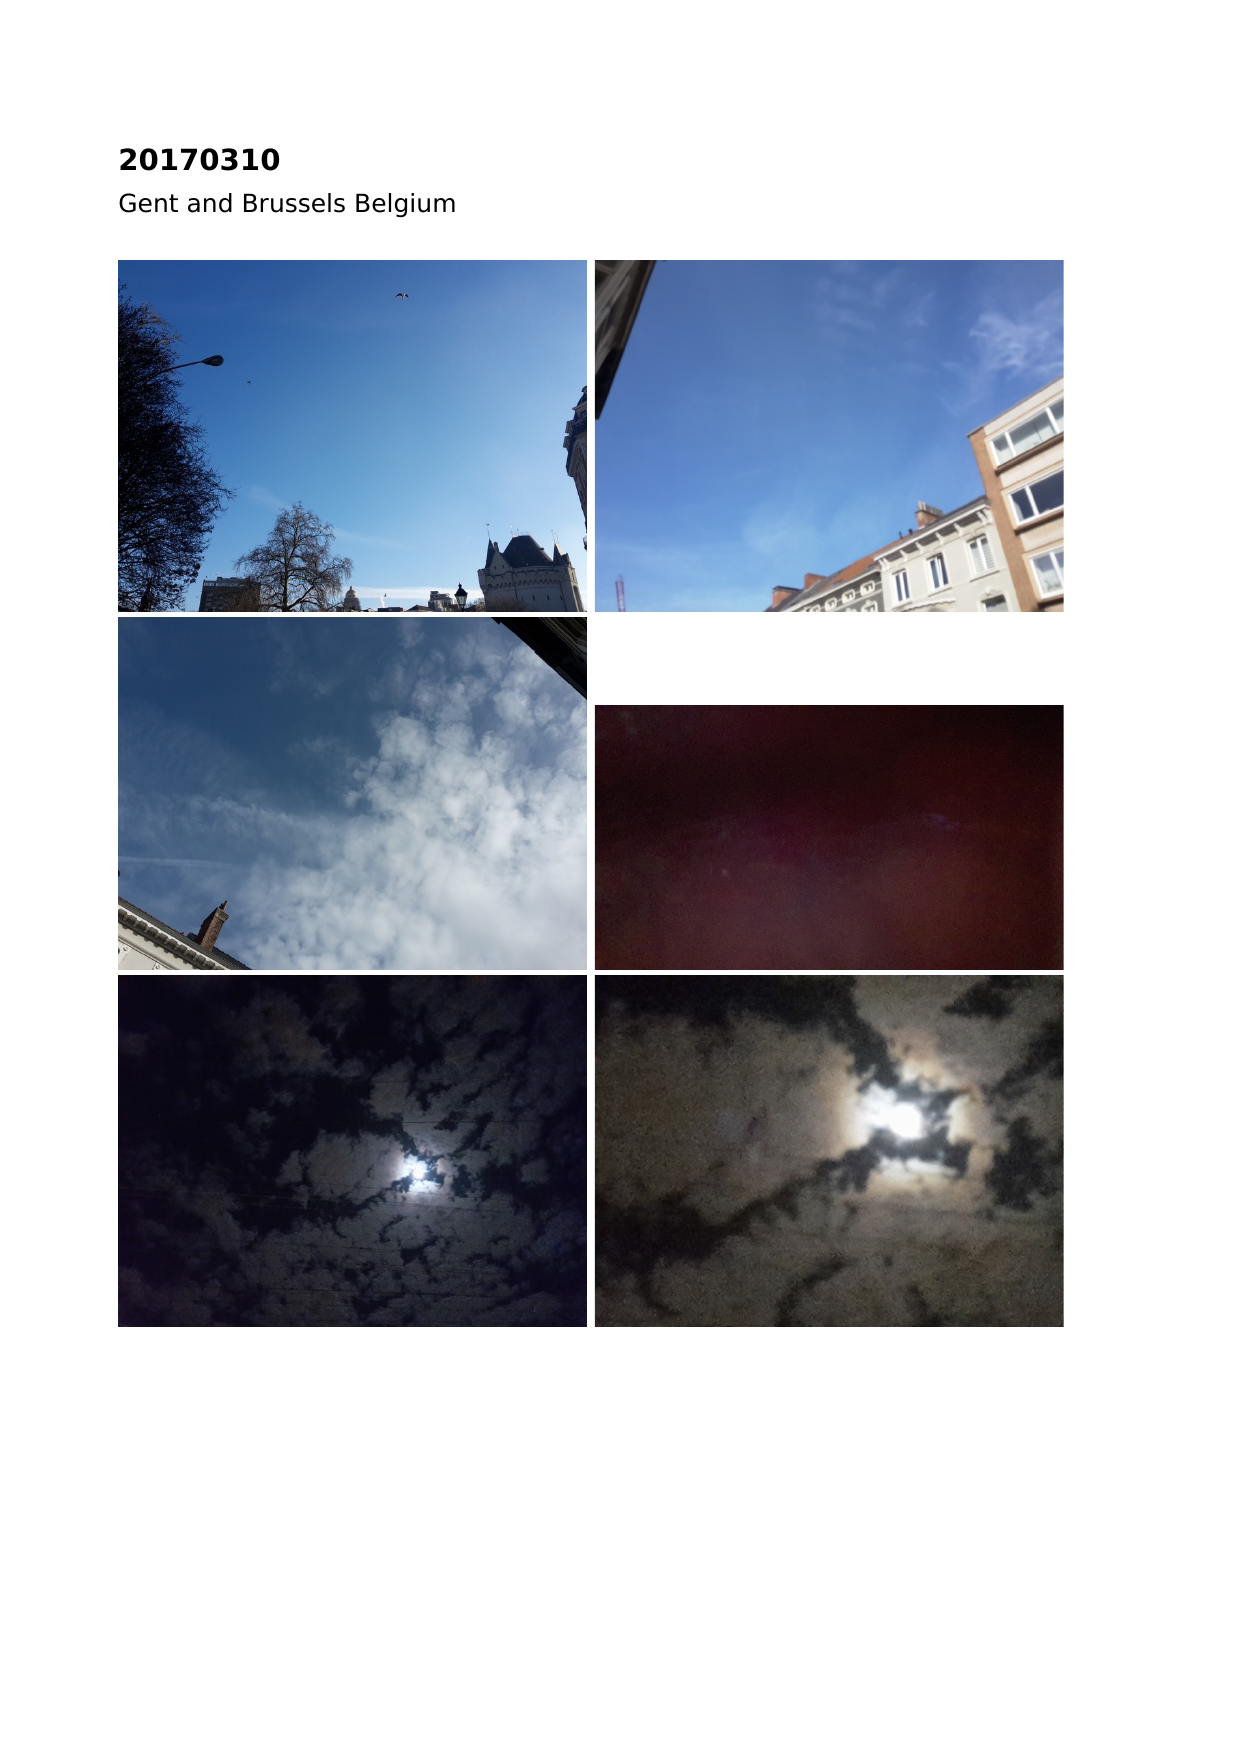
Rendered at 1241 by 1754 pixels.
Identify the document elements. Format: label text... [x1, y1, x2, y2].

subtitle 20170310 [118, 143, 1122, 177]
picture [118, 975, 587, 1327]
text Gent and Brussels Belgium [118, 189, 1122, 248]
picture [118, 617, 587, 970]
picture [594, 260, 1064, 612]
picture [594, 975, 1064, 1327]
picture [118, 260, 587, 612]
picture [594, 705, 1064, 970]
